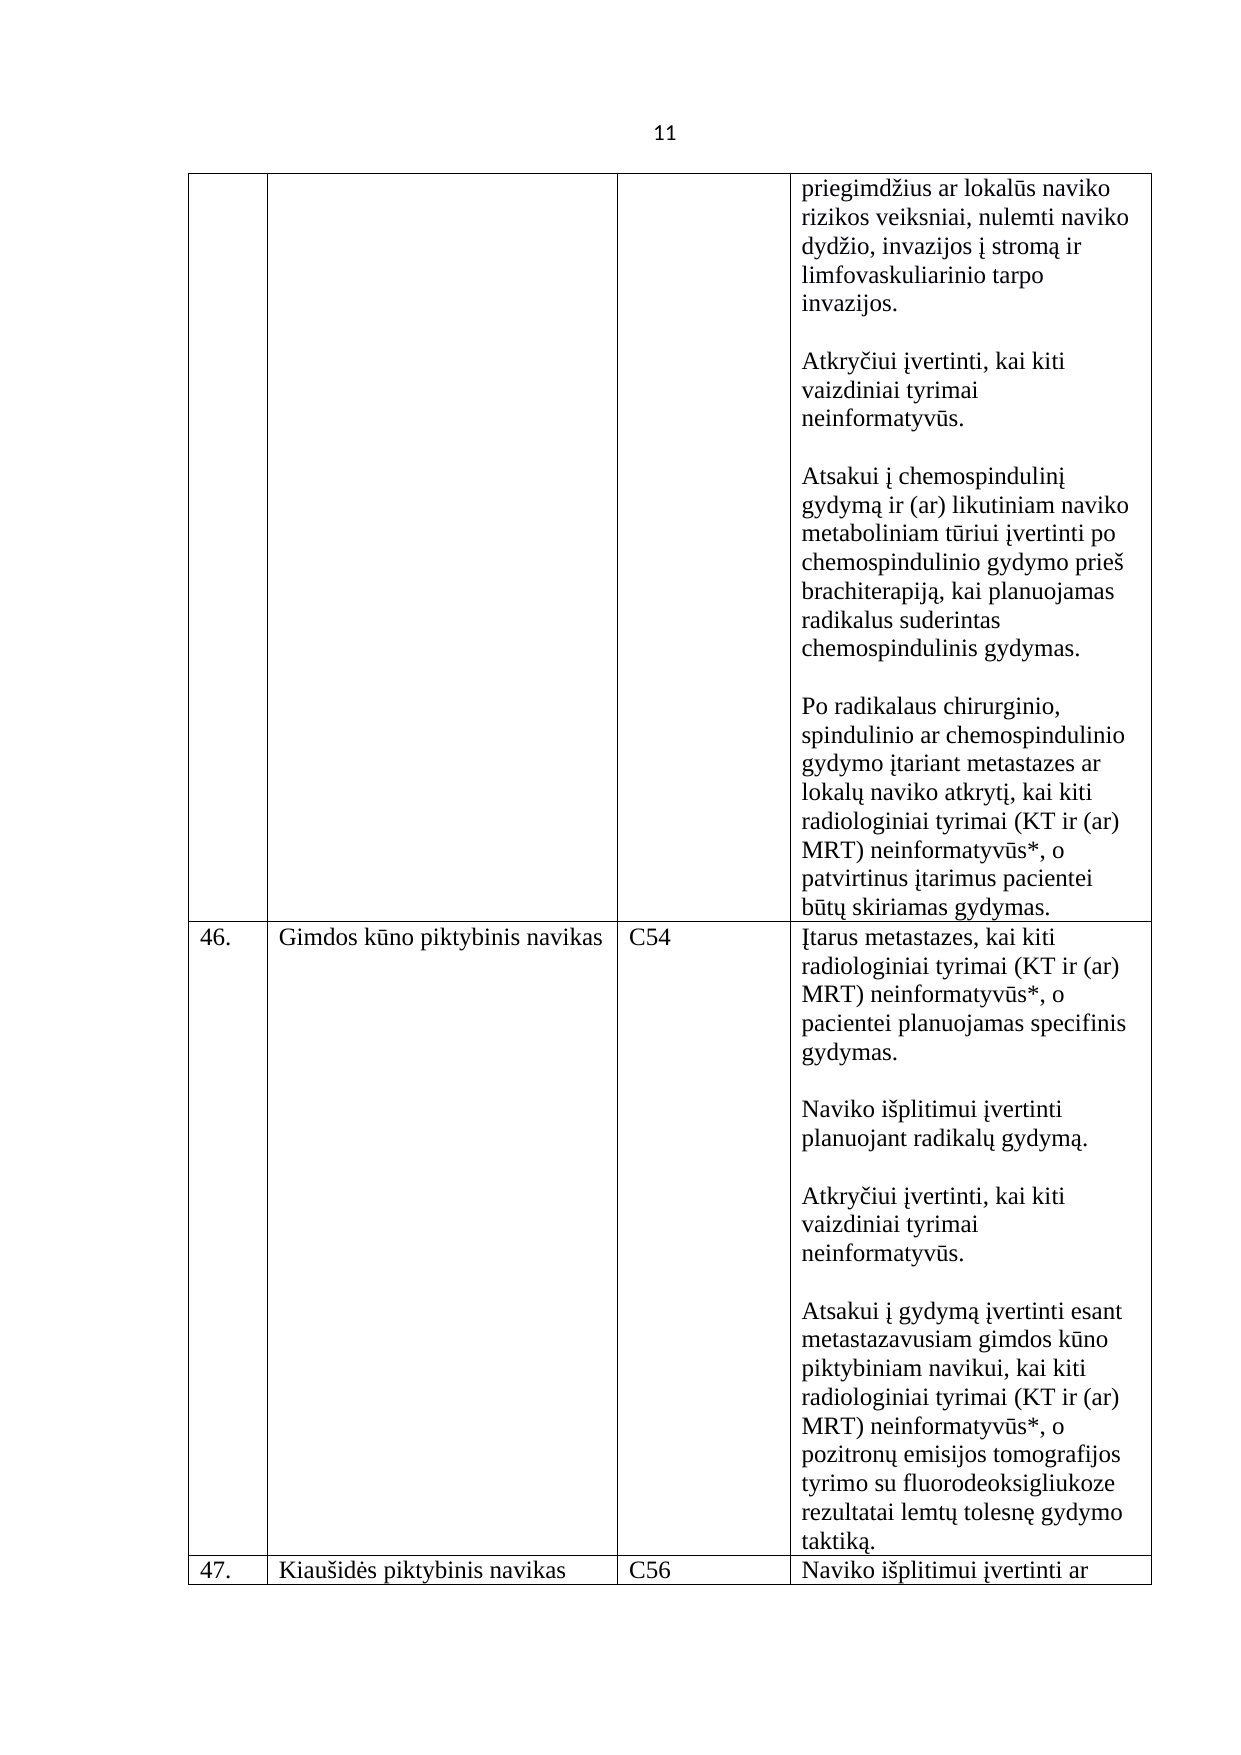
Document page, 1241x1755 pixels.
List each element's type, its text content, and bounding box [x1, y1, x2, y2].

table_cell Įtarus metastazes, kai kiti radiologiniai tyrimai (KT ir (ar) MRT) neinformatyvūs*, o pacientei planuojamas specifinis gydymas. Naviko išplitimui įvertinti planuojant radikalų gydymą. Atkryčiui įvertinti, kai kiti vaizdiniai tyrimai neinformatyvūs. Atsakui į gydymą įvertinti esant metastazavusiam gimdos kūno piktybiniam navikui, kai kiti radiologiniai tyrimai (KT ir (ar) MRT) neinformatyvūs*, o pozitronų emisijos tomografijos tyrimo su fluorodeoksigliukoze rezultatai lemtų tolesnę gydymo taktiką. [791, 922, 1151, 1554]
table_cell [618, 174, 790, 921]
table_cell C56 [618, 1556, 790, 1584]
table_cell Kiaušidės piktybinis navikas [268, 1556, 617, 1584]
table_cell priegimdžius ar lokalūs naviko rizikos veiksniai, nulemti naviko dydžio, invazijos į stromą ir limfovaskuliarinio tarpo invazijos. Atkryčiui įvertinti, kai kiti vaizdiniai tyrimai neinformatyvūs. Atsakui į chemospindulinį gydymą ir (ar) likutiniam naviko metaboliniam tūriui įvertinti po chemospindulinio gydymo prieš brachiterapiją, kai planuojamas radikalus suderintas chemospindulinis gydymas. Po radikalaus chirurginio, spindulinio ar chemospindulinio gydymo įtariant metastazes ar lokalų naviko atkrytį, kai kiti radiologiniai tyrimai (KT ir (ar) MRT) neinformatyvūs*, o patvirtinus įtarimus pacientei būtų skiriamas gydymas. [791, 174, 1151, 921]
table_cell C54 [618, 922, 790, 1554]
table_cell Naviko išplitimui įvertinti ar [791, 1556, 1151, 1584]
table_cell Gimdos kūno piktybinis navikas [268, 922, 617, 1554]
table_cell [189, 174, 267, 921]
table_cell [268, 174, 617, 921]
table_cell 46. [189, 922, 267, 1554]
table_cell 47. [189, 1556, 267, 1584]
